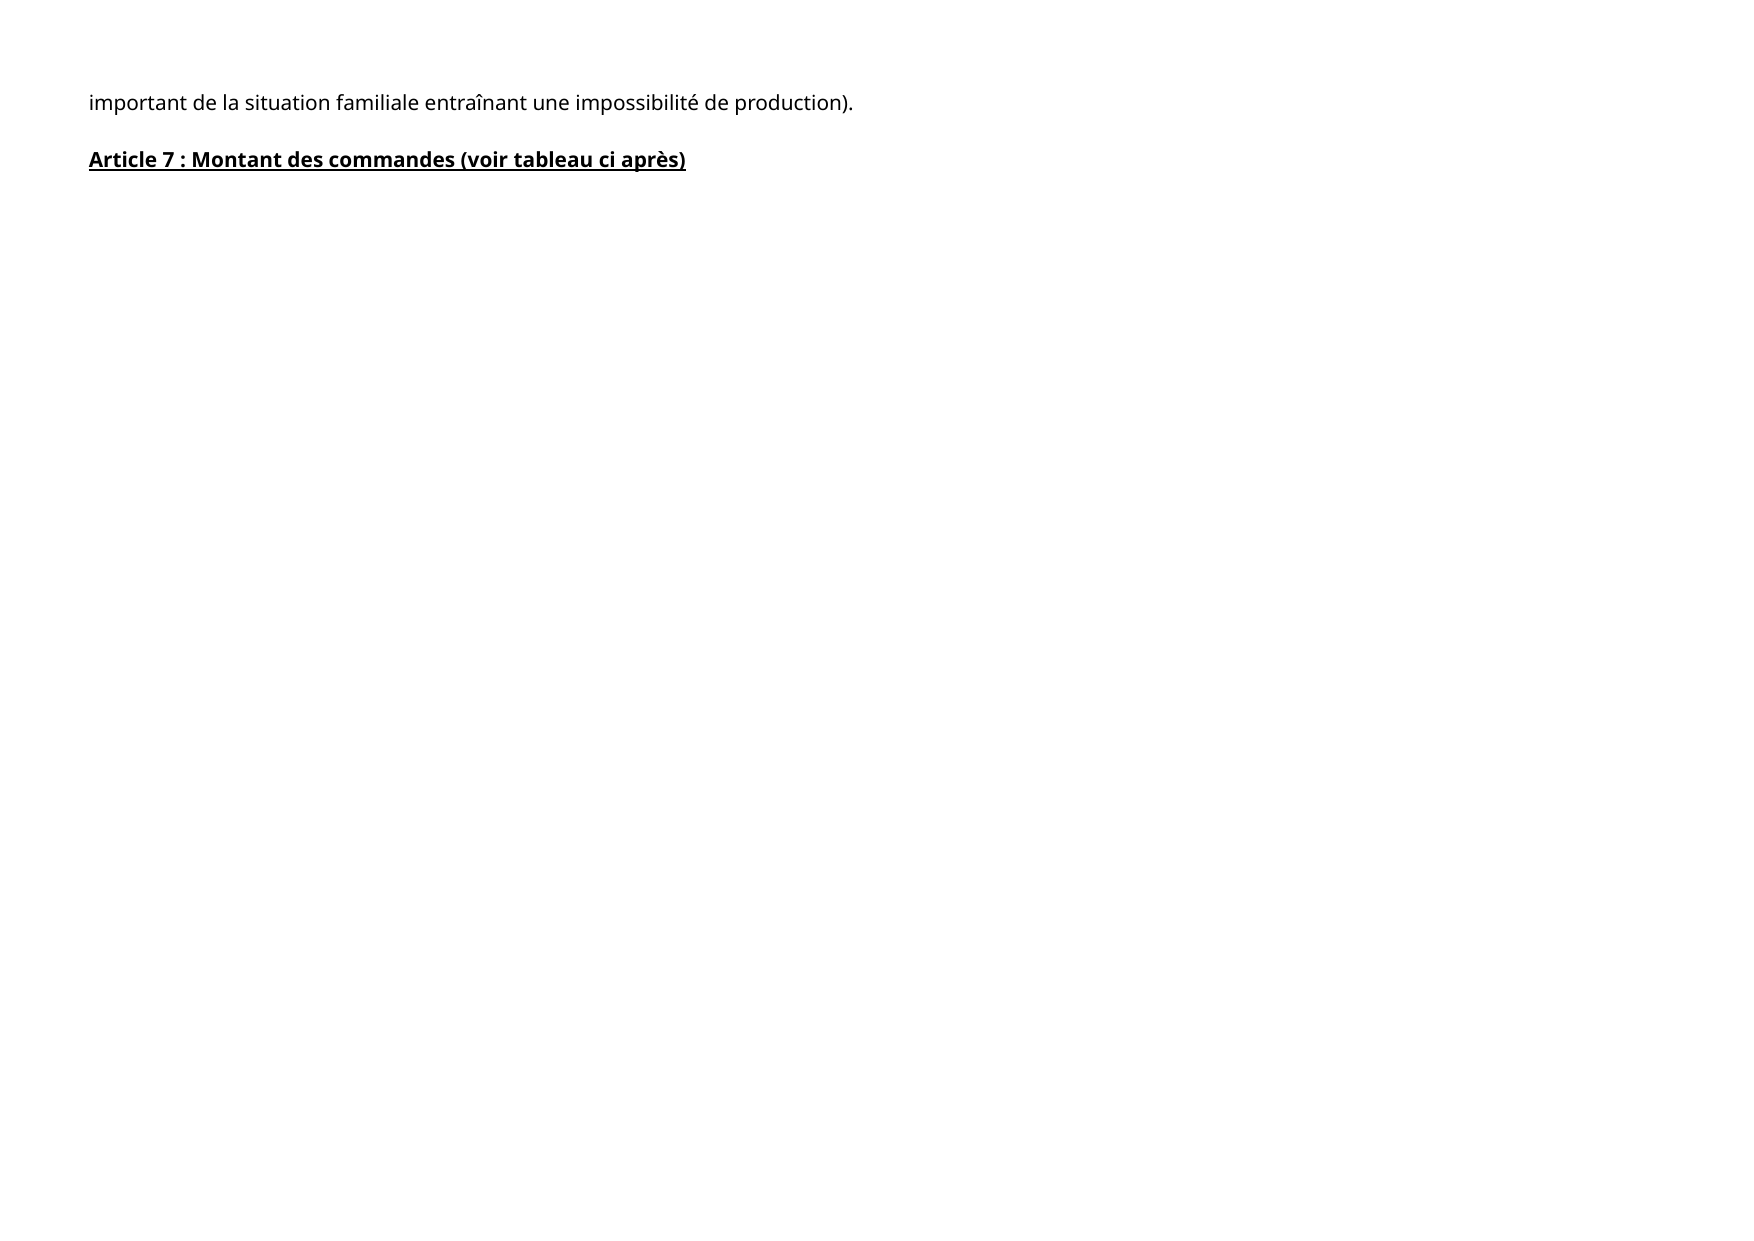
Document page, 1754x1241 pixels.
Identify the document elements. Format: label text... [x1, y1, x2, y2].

text Article 7 : Montant des commandes (voir tableau ci après) [88, 145, 1665, 174]
text important de la situation familiale entraînant une impossibilité de production). [88, 88, 1665, 117]
